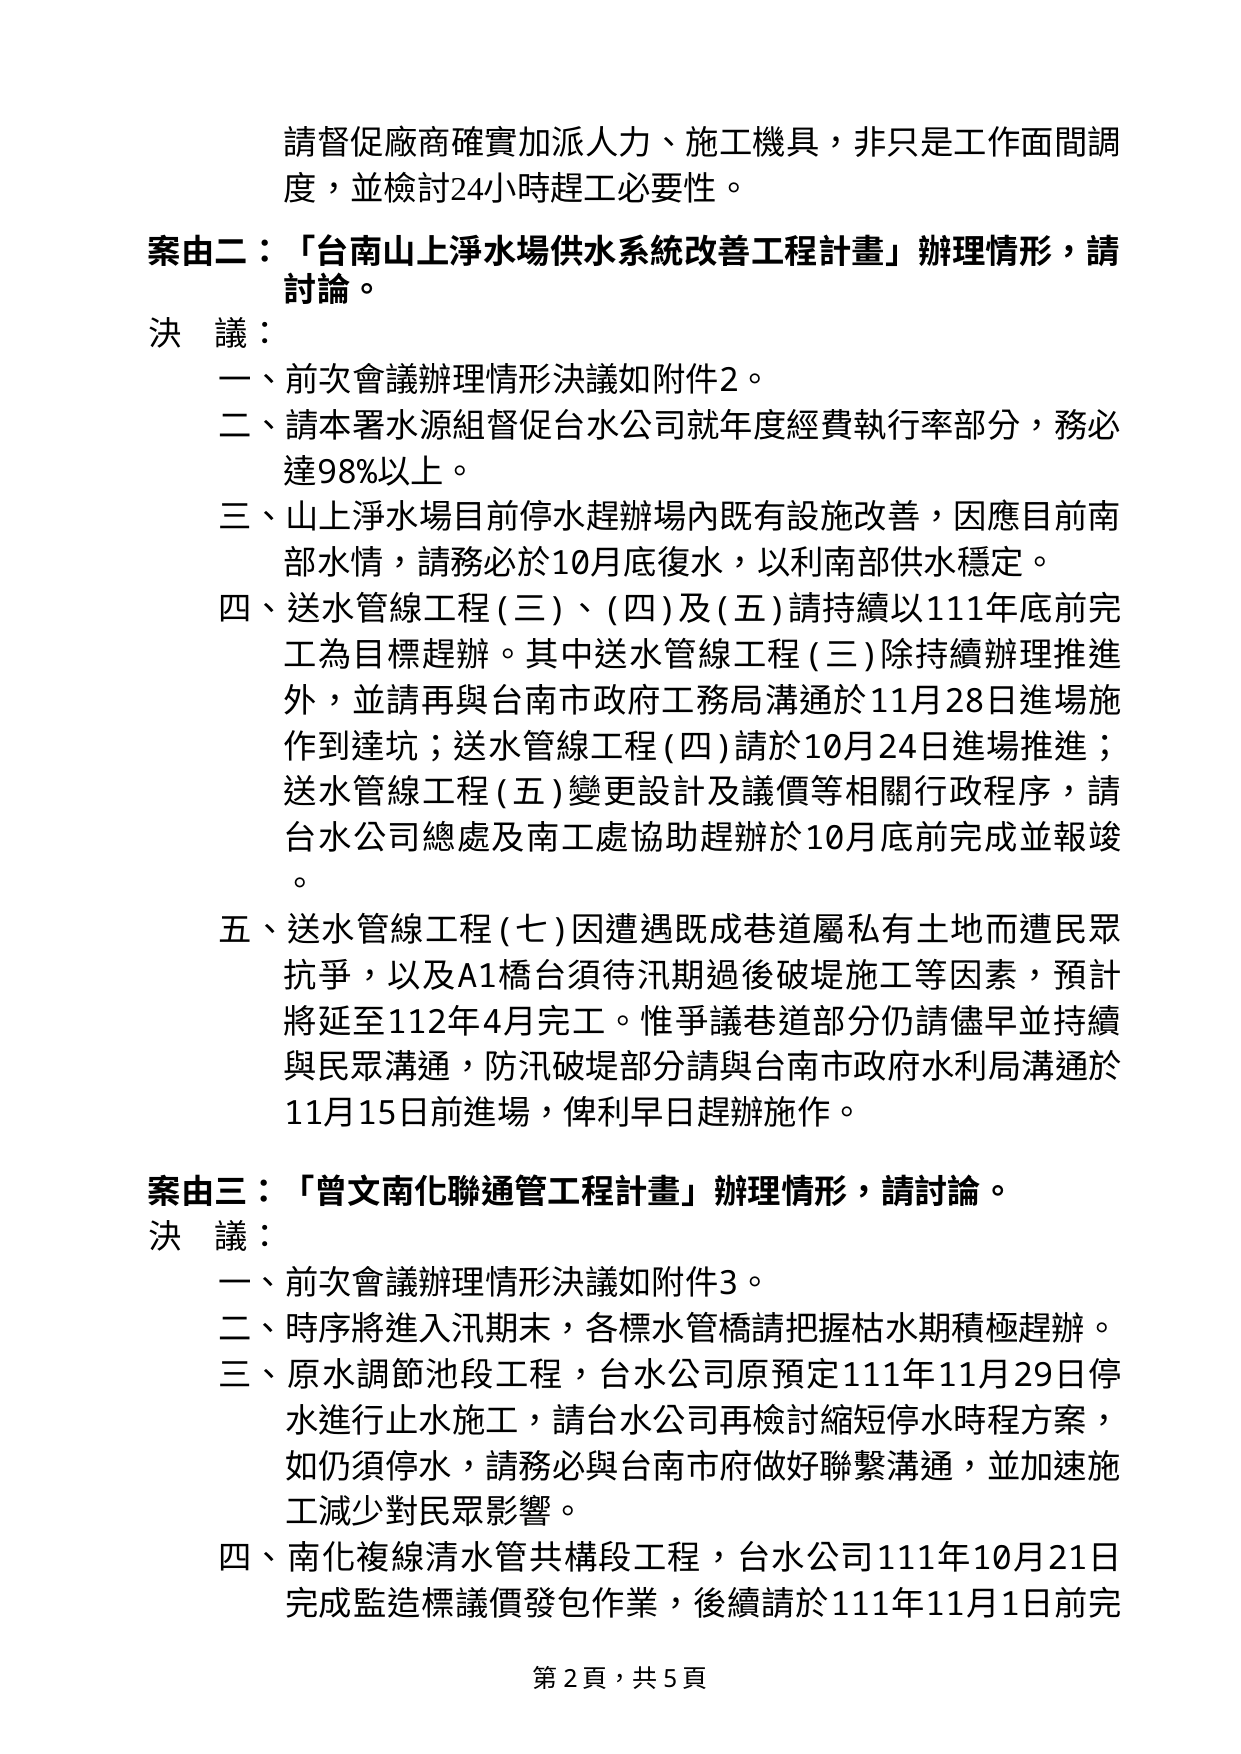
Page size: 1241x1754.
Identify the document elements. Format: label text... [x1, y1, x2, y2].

text 一、前次會議辦理情形決議如附件3。 [218, 1258, 1122, 1304]
text 二、請本署水源組督促台水公司就年度經費執行率部分，務必達98%以上。 [218, 401, 1122, 492]
text 四、送水管線工程(三)、(四)及(五)請持續以111年底前完工為目標趕辦。其中送水管線工程(三)除持續辦理推進外，並請再與台南市政府工務局溝通於11月28日進場施作到達坑；送水管線工程(四)請於10月24日進場推進；送水管線工程(五)變更設計及議價等相關行政程序，請台水公司總處及南工處協助趕辦於10月底前完成並報竣。 [218, 584, 1122, 905]
text 案由三：「曾文南化聯通管工程計畫」辦理情形，請討論。 [148, 1166, 1122, 1212]
text 請督促廠商確實加派人力、施工機具，非只是工作面間調度，並檢討24小時趕工必要性。 [218, 118, 1122, 210]
text 五、送水管線工程(七)因遭遇既成巷道屬私有土地而遭民眾抗爭，以及A1橋台須待汛期過後破堤施工等因素，預計將延至112年4月完工。惟爭議巷道部分仍請儘早並持續與民眾溝通，防汛破堤部分請與台南市政府水利局溝通於11月15日前進場，俾利早日趕辦施作。 [218, 905, 1122, 1134]
text 案由二：「台南山上淨水場供水系統改善工程計畫」辦理情形，請討論。 [148, 234, 1122, 309]
text 二、時序將進入汛期末，各標水管橋請把握枯水期積極趕辦。 [218, 1304, 1122, 1350]
text 決 議： [148, 1212, 1122, 1258]
text 三、山上淨水場目前停水趕辦場內既有設施改善，因應目前南部水情，請務必於10月底復水，以利南部供水穩定。 [218, 492, 1122, 584]
text 四、南化複線清水管共構段工程，台水公司111年10月21日完成監造標議價發包作業，後續請於111年11月1日前完 [218, 1533, 1122, 1625]
text 決 議： [148, 309, 1122, 355]
text 一、前次會議辦理情形決議如附件2。 [218, 355, 1122, 401]
text 三、原水調節池段工程，台水公司原預定111年11月29日停水進行止水施工，請台水公司再檢討縮短停水時程方案，如仍須停水，請務必與台南市府做好聯繫溝通，並加速施工減少對民眾影響。 [218, 1350, 1122, 1533]
